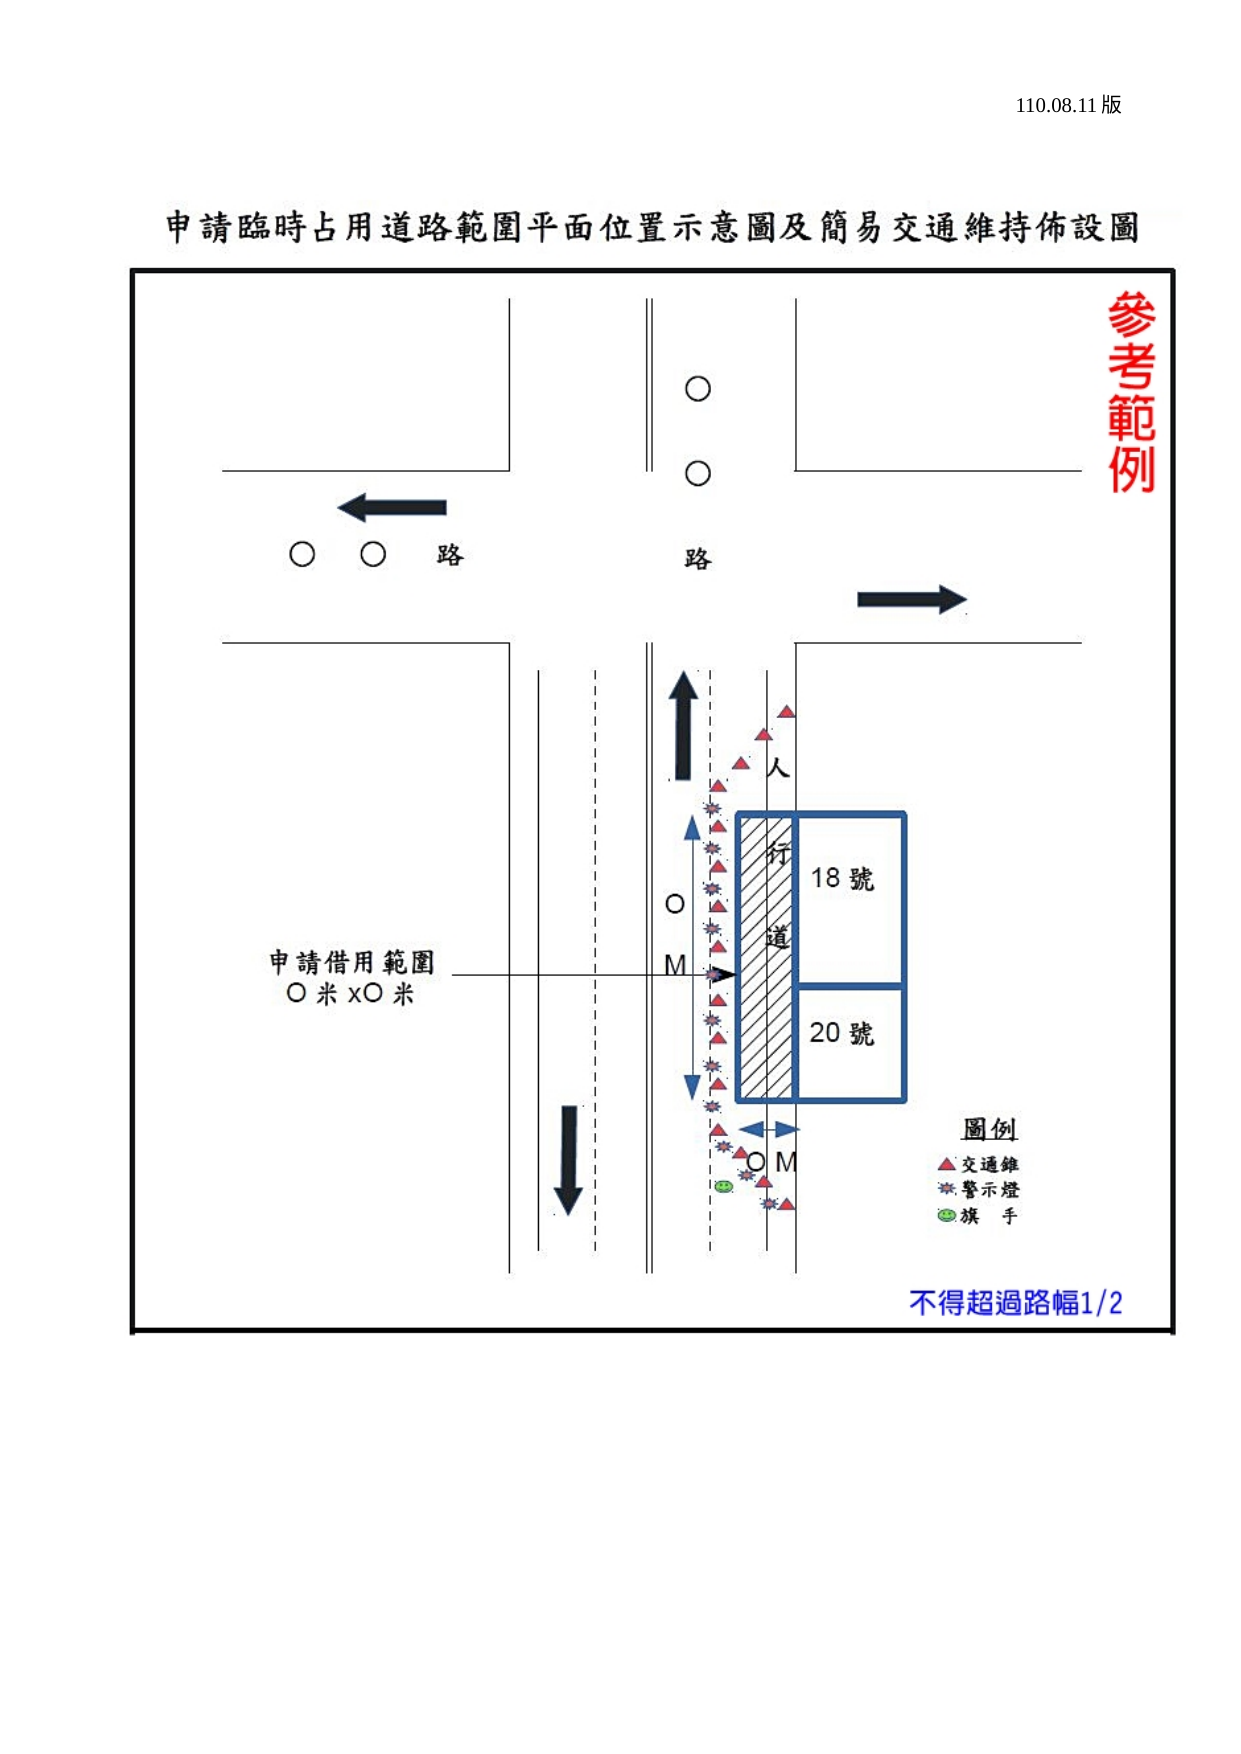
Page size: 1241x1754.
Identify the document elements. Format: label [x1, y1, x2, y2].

picture [118, 194, 1189, 1353]
